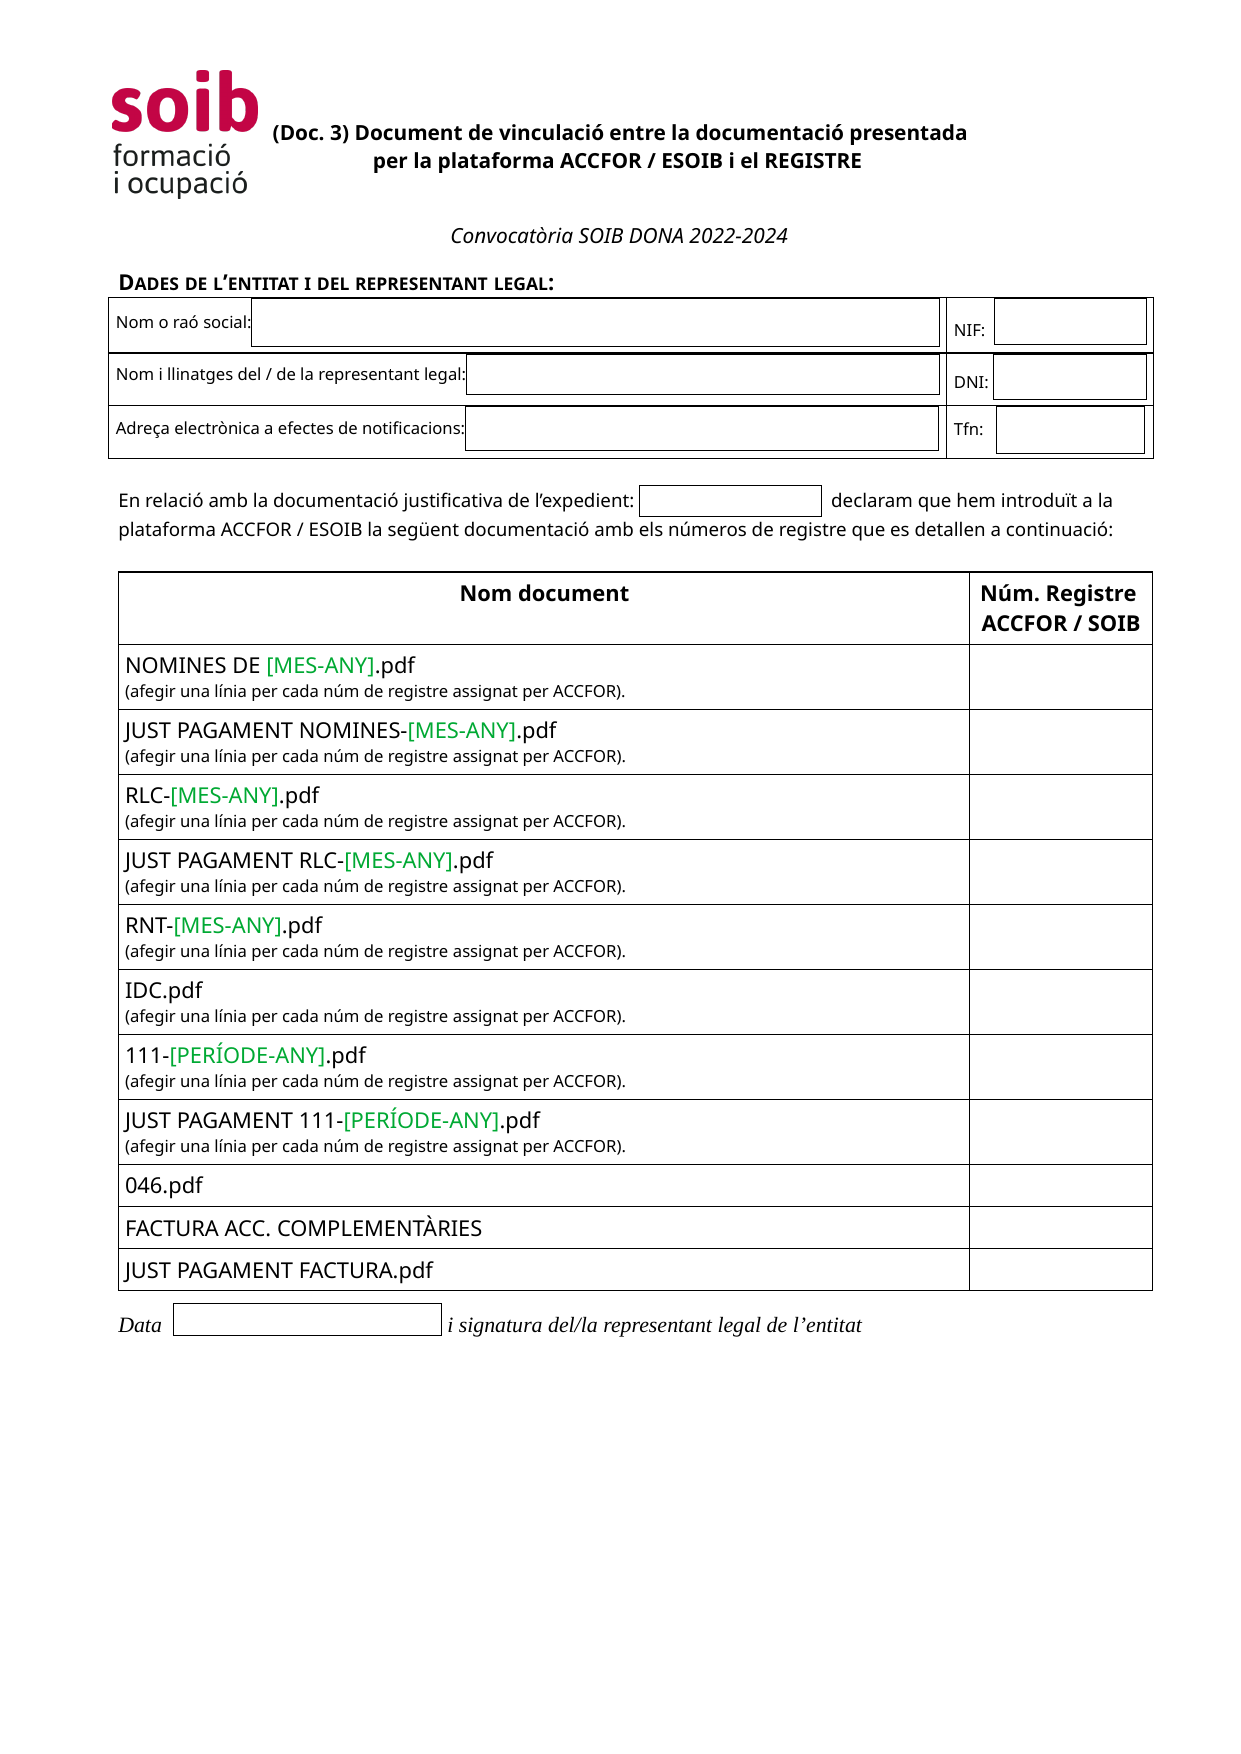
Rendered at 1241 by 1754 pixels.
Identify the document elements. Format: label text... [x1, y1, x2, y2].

table_cell [970, 840, 1152, 903]
table_cell JUST PAGAMENT 111-[PERÍODE-ANY].pdf (afegir una línia per cada núm de registre assignat per ACCFOR). [119, 1100, 969, 1163]
table_cell [970, 1100, 1152, 1163]
table_cell JUST PAGAMENT RLC-[MES-ANY].pdf (afegir una línia per cada núm de registre assignat per ACCFOR). [119, 840, 969, 903]
table_cell RLC-[MES-ANY].pdf (afegir una línia per cada núm de registre assignat per ACCFOR). [119, 775, 969, 838]
table_cell NOMINES DE [MES-ANY].pdf (afegir una línia per cada núm de registre assignat per ACCFOR). [119, 645, 969, 708]
table_header NIF: [947, 298, 1153, 352]
text Data i signatura del/la representant legal de l’entitat [118, 1303, 1122, 1337]
table_cell [970, 905, 1152, 968]
table_header Núm. Registre ACCFOR / SOIB [970, 573, 1152, 643]
table_cell JUST PAGAMENT FACTURA.pdf [119, 1249, 969, 1290]
table_header Nom o raó social: [109, 298, 946, 352]
table_cell [970, 710, 1152, 773]
table_cell [970, 1249, 1152, 1290]
text Convocatòria SOIB DONA 2022-2024 [118, 222, 1122, 250]
table_cell JUST PAGAMENT NOMINES-[MES-ANY].pdf (afegir una línia per cada núm de registre assignat per ACCFOR). [119, 710, 969, 773]
table_header Nom i llinatges del / de la representant legal: [109, 354, 946, 404]
table_cell Adreça electrònica a efectes de notificacions: [109, 406, 946, 458]
table_cell Tfn: [947, 406, 1153, 458]
table_header DNI: [947, 354, 1153, 404]
table_cell RNT-[MES-ANY].pdf (afegir una línia per cada núm de registre assignat per ACCFOR). [119, 905, 969, 968]
table_cell [970, 1207, 1152, 1248]
table_cell [970, 775, 1152, 838]
table_cell IDC.pdf (afegir una línia per cada núm de registre assignat per ACCFOR). [119, 970, 969, 1033]
table_cell [970, 645, 1152, 708]
table_cell FACTURA ACC. COMPLEMENTÀRIES [119, 1207, 969, 1248]
table_cell [970, 1165, 1152, 1206]
table_cell [970, 970, 1152, 1033]
picture [112, 70, 258, 199]
text Dades de l’entitat i del representant legal: [118, 267, 1122, 297]
text En relació amb la documentació justificativa de l’expedient: declaram que hem introduït a la plataforma ACCFOR / ESOIB la següent documentació amb els números de registre que es detallen a continuació: [118, 485, 1122, 542]
table_header Nom document [119, 573, 969, 643]
table_cell 046.pdf [119, 1165, 969, 1206]
table_cell 111-[PERÍODE-ANY].pdf (afegir una línia per cada núm de registre assignat per ACCFOR). [119, 1035, 969, 1098]
table_cell [970, 1035, 1152, 1098]
